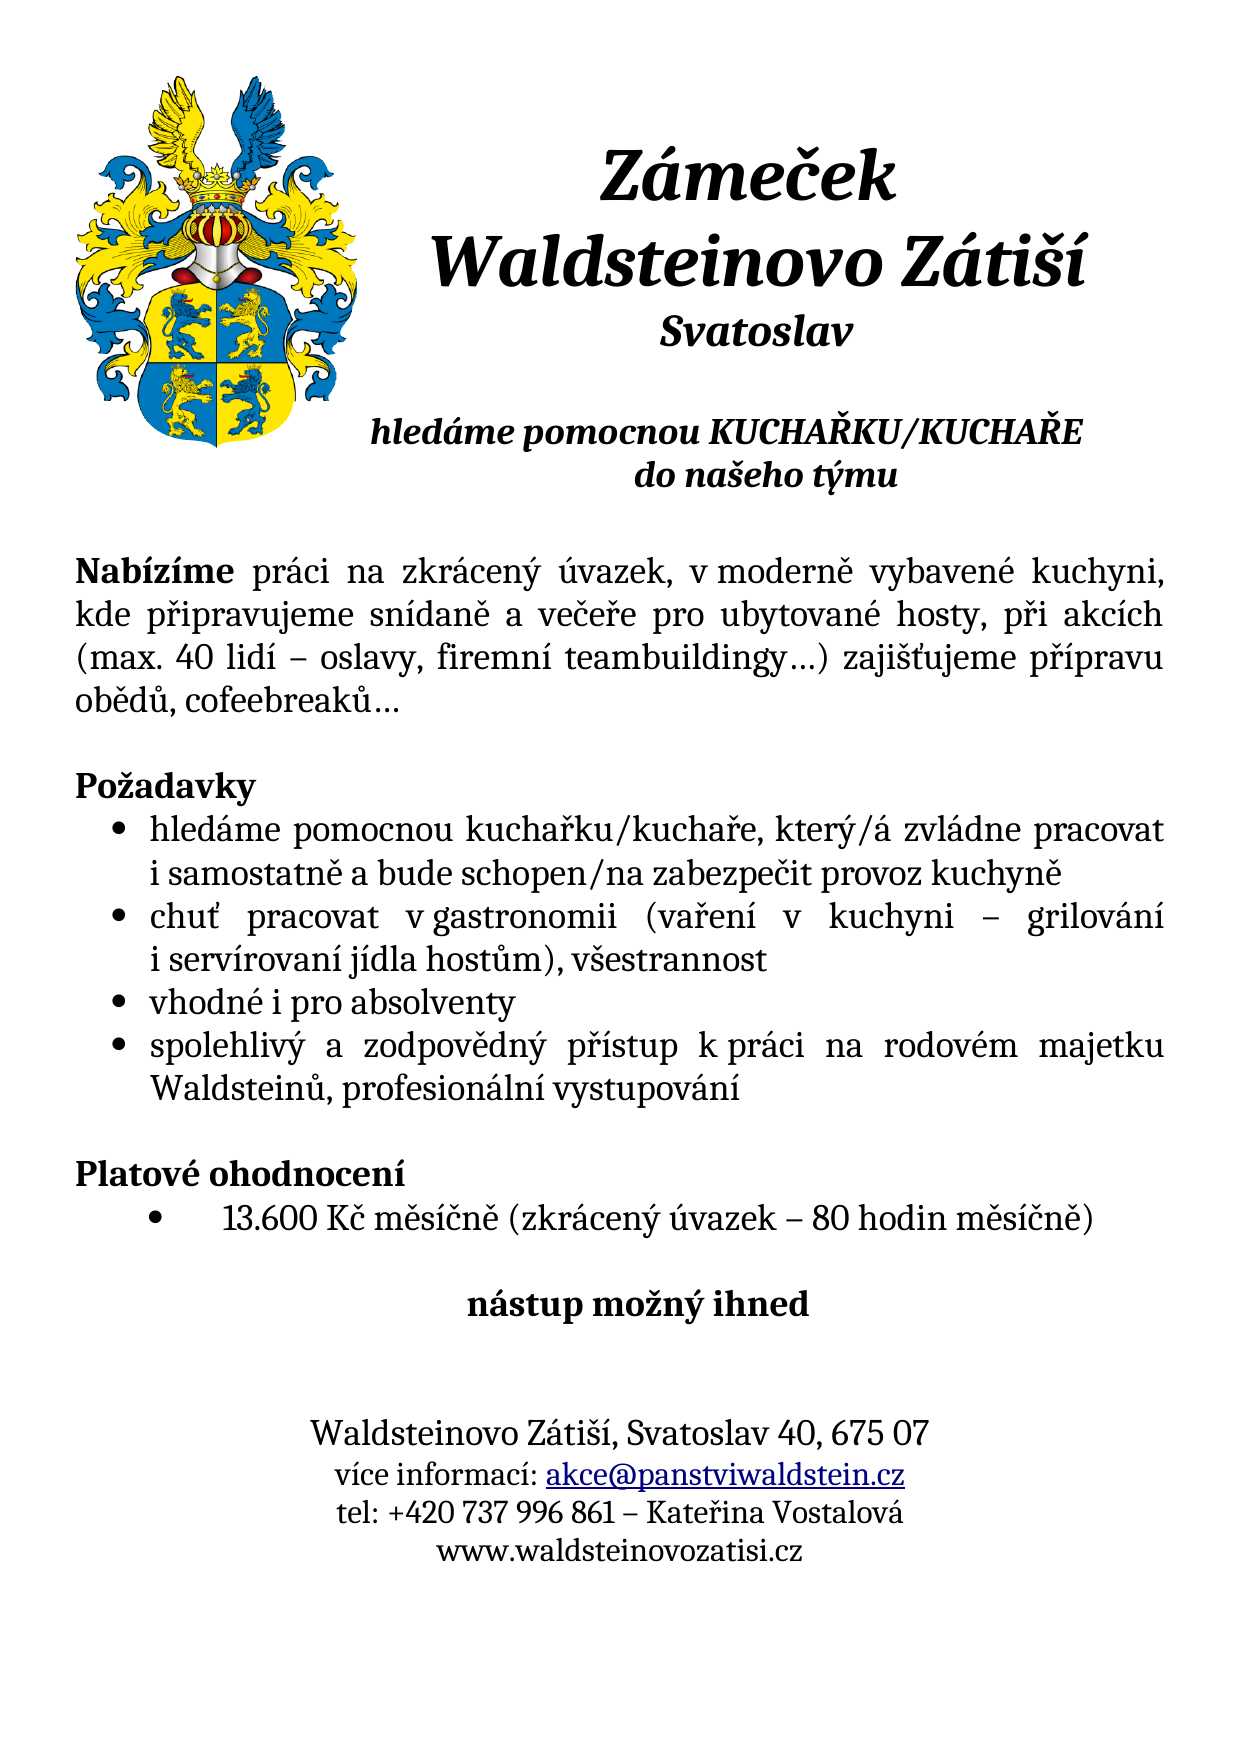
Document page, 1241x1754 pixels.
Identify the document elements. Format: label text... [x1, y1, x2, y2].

text [117, 305, 148, 322]
list vhodné i pro absolventy [112, 981, 1165, 1024]
text Zámeček [242, 132, 1165, 219]
text [312, 270, 351, 305]
list hledáme pomocnou kuchařku/kuchaře, který/á zvládne pracovat i samostatně a bude schopen/na zabezpečit provoz kuchyně [112, 808, 1165, 894]
text Waldsteinovo Zátiší [337, 219, 1165, 305]
list chuť pracovat v gastronomii (vaření v kuchyni – grilování i servírovaní jídla hostům), všestrannost [112, 894, 1165, 981]
text [120, 253, 195, 305]
text více informací: akce@panstviwaldstein.cz [75, 1455, 1165, 1493]
list spolehlivý a zodpovědný přístup k práci na rodovém majetku Waldsteinů, profesionální vystupování [112, 1024, 1165, 1110]
text [75, 132, 192, 219]
text [195, 132, 241, 172]
text Waldsteinovo Zátiší, Svatoslav 40, 675 07 [75, 1412, 1165, 1455]
text [75, 219, 98, 259]
text Nabízíme práci na zkrácený úvazek, v moderně vybavené kuchyni, kde připravujeme snídaně a večeře pro ubytované hosty, při akcích (max. 40 lidí – oslavy, firemní teambuildingy…) zajišťujeme přípravu obědů, cofeebreaků… [75, 549, 1165, 722]
text hledáme pomocnou KUCHAŘKU/KUCHAŘE [75, 410, 1165, 453]
text [238, 251, 312, 305]
text www.waldsteinovozatisi.cz [75, 1532, 1165, 1570]
text [288, 305, 317, 320]
text do našeho týmu [297, 453, 1165, 497]
text Svatoslav [292, 305, 1165, 358]
text Požadavky [75, 765, 1165, 808]
text tel: +420 737 996 861 – Kateřina Vostalová [75, 1493, 1165, 1532]
text [75, 305, 143, 358]
text [100, 269, 123, 298]
text Platové ohodnocení [75, 1153, 1165, 1196]
text [84, 281, 100, 305]
text nástup možný ihned [111, 1282, 1165, 1326]
list 13.600 Kč měsíčně (zkrácený úvazek – 80 hodin měsíčně) [149, 1196, 1165, 1239]
